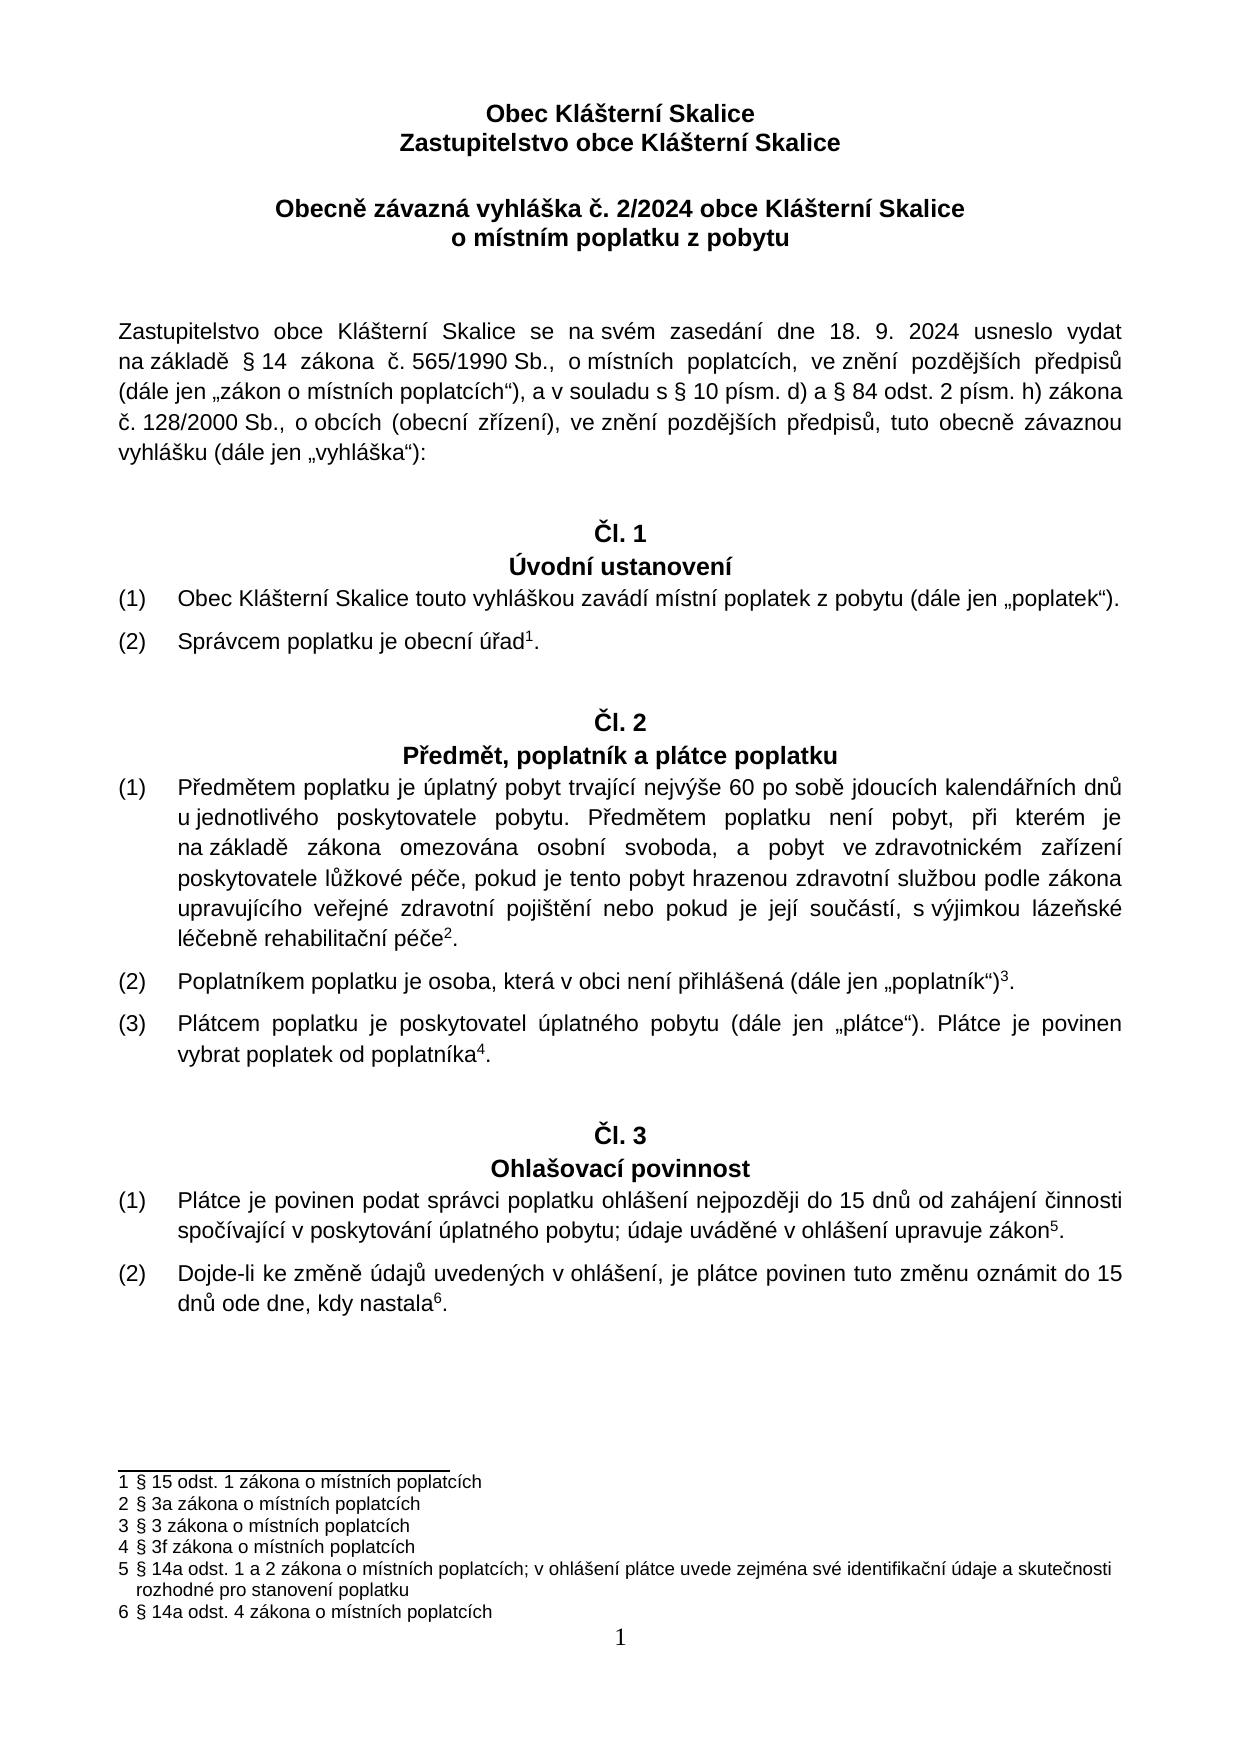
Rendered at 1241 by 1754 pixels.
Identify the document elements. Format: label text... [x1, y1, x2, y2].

list § 3f zákona o místních poplatcích [118, 1536, 1122, 1558]
list Obec Klášterní Skalice touto vyhláškou zavádí místní poplatek z pobytu (dále jen „poplatek“). [118, 585, 1122, 611]
subtitle Čl. 3 Ohlašovací povinnost [118, 1121, 1122, 1182]
list § 14a odst. 1 a 2 zákona o místních poplatcích; v ohlášení plátce uvede zejména své identifikační údaje a skutečnosti rozhodné pro stanovení poplatku [118, 1558, 1122, 1601]
text Zastupitelstvo obce Klášterní Skalice se na svém zasedání dne 18. 9. 2024 usneslo vydat na základě § 14 zákona č. 565/1990 Sb., o místních poplatcích, ve znění pozdějších předpisů (dále jen „zákon o místních poplatcích“), a v souladu s § 10 písm. d) a § 84 odst. 2 písm. h) zákona č. 128/2000 Sb., o obcích (obecní zřízení), ve znění pozdějších předpisů, tuto obecně závaznou vyhlášku (dále jen „vyhláška“): [118, 318, 1122, 465]
list Plátce je povinen podat správci poplatku ohlášení nejpozději do 15 dnů od zahájení činnosti spočívající v poskytování úplatného pobytu; údaje uváděné v ohlášení upravuje zákon. [118, 1187, 1122, 1243]
list § 3a zákona o místních poplatcích [118, 1493, 1122, 1514]
subtitle Čl. 1 Úvodní ustanovení [118, 519, 1122, 581]
list § 3 zákona o místních poplatcích [118, 1514, 1122, 1536]
list Dojde-li ke změně údajů uvedených v ohlášení, je plátce povinen tuto změnu oznámit do 15 dnů ode dne, kdy nastala. [118, 1260, 1122, 1316]
list Plátcem poplatku je poskytovatel úplatného pobytu (dále jen „plátce“). Plátce je povinen vybrat poplatek od poplatníka. [118, 1010, 1122, 1067]
subtitle Čl. 2 Předmět, poplatník a plátce poplatku [118, 708, 1122, 769]
list § 15 odst. 1 zákona o místních poplatcích [118, 1471, 1122, 1493]
list Správcem poplatku je obecní úřad. [118, 628, 1122, 654]
list Poplatníkem poplatku je osoba, která v obci není přihlášená (dále jen „poplatník“). [118, 968, 1122, 994]
text Obecně závazná vyhláška č. 2/2024 obce Klášterní Skalice o místním poplatku z pobytu [118, 194, 1122, 251]
text Obec Klášterní Skalice Zastupitelstvo obce Klášterní Skalice [118, 99, 1122, 156]
list Předmětem poplatku je úplatný pobyt trvající nejvýše 60 po sobě jdoucích kalendářních dnů u jednotlivého poskytovatele pobytu. Předmětem poplatku není pobyt, při kterém je na základě zákona omezována osobní svoboda, a pobyt ve zdravotnickém zařízení poskytovatele lůžkové péče, pokud je tento pobyt hrazenou zdravotní službou podle zákona upravujícího veřejné zdravotní pojištění nebo pokud je její součástí, s výjimkou lázeňské léčebně rehabilitační péče. [118, 774, 1122, 951]
list § 14a odst. 4 zákona o místních poplatcích [118, 1601, 1122, 1622]
